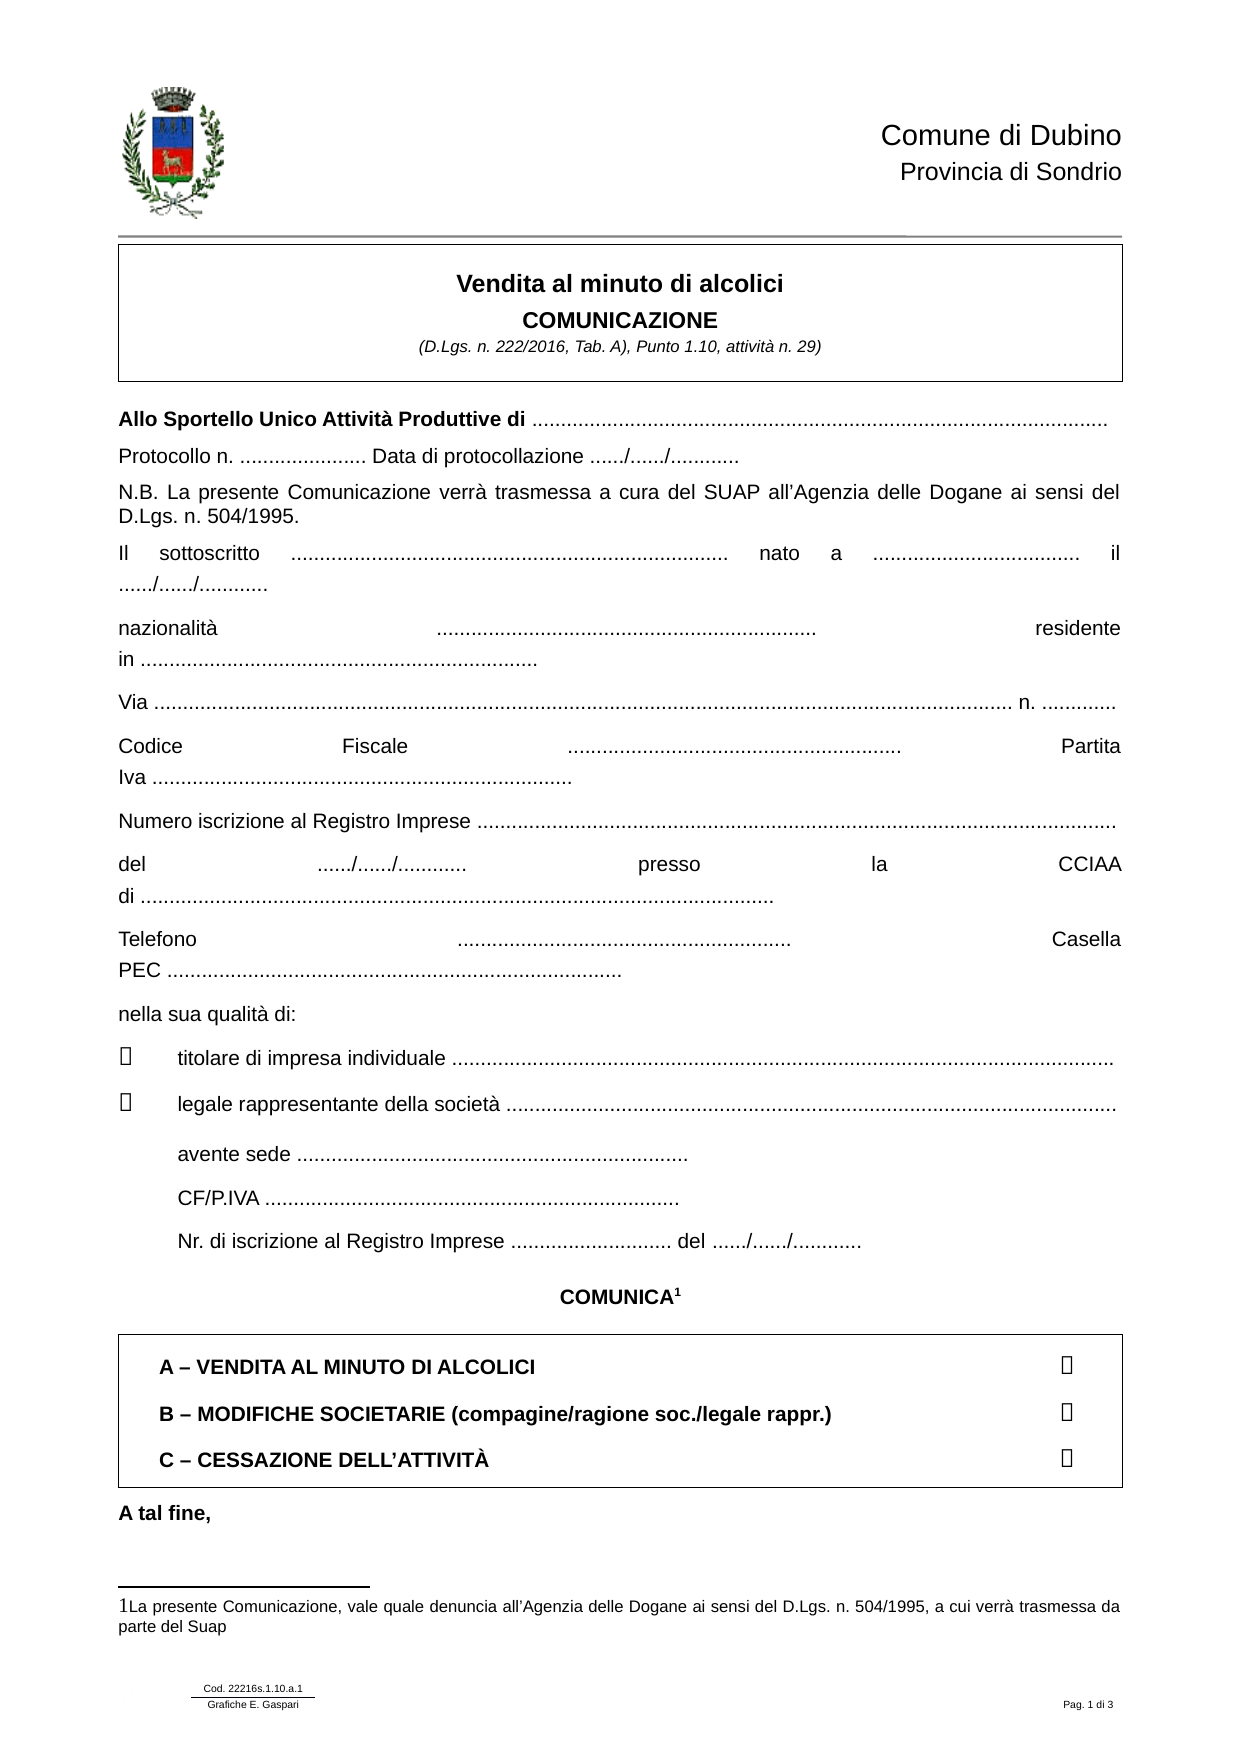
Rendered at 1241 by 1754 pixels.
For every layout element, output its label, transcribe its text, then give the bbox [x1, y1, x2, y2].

text Codice Fiscale .......................................................... Partita Iva ......................................................................... [118, 734, 1122, 789]
text N.B. La presente Comunicazione verrà trasmessa a cura del SUAP all’Agenzia delle Dogane ai sensi del D.Lgs. n. 504/1995. [118, 480, 1122, 528]
text Telefono .......................................................... Casella PEC ............................................................................... [118, 927, 1122, 982]
text nella sua qualità di: [118, 1002, 1122, 1026]
text COMUNICA [118, 1285, 1122, 1309]
text A tal fine, [118, 1501, 1122, 1525]
text Numero iscrizione al Registro Imprese ............................................................................................................... [118, 809, 1122, 833]
text  legale rappresentante della società .......................................................................................................... [118, 1085, 1122, 1119]
text nazionalità .................................................................. residente in ..................................................................... [118, 615, 1122, 671]
text del ....../....../............ presso la CCIAA di .............................................................................................................. [118, 852, 1122, 907]
text La presente Comunicazione, vale quale denuncia all’Agenzia delle Dogane ai sensi del D.Lgs. n. 504/1995, a cui verrà trasmessa da parte del Suap [118, 1593, 1122, 1636]
text Protocollo n. ...................... Data di protocollazione ....../....../............ [118, 444, 1122, 468]
table_header Vendita al minuto di alcolici COMUNICAZIONE (D.Lgs. n. 222/2016, Tab. A), Punto 1.10, attività n. 29) [119, 245, 1122, 381]
text Provincia di Sondrio [224, 157, 1122, 185]
table_header A – VENDITA AL MINUTO DI ALCOLICI  B – MODIFICHE SOCIETARIE (compagine/ragione soc./legale rappr.)  C – CESSAZIONE DELL’ATTIVITÀ  [119, 1335, 1122, 1487]
text avente sede .................................................................... [177, 1142, 1122, 1166]
text Nr. di iscrizione al Registro Imprese ............................ del ....../....../............ [177, 1229, 1122, 1253]
picture [122, 87, 224, 219]
text Il sottoscritto ............................................................................ nato a .................................... il ....../....../............ [118, 541, 1122, 596]
text  titolare di impresa individuale ................................................................................................................... [118, 1038, 1122, 1072]
text Comune di Dubino [224, 118, 1122, 152]
text CF/P.IVA ........................................................................ [177, 1185, 1122, 1209]
text Allo Sportello Unico Attività Produttive di .................................................................................................... [118, 407, 1122, 431]
text Via ..................................................................................................................................................... n. ............. [118, 690, 1122, 714]
